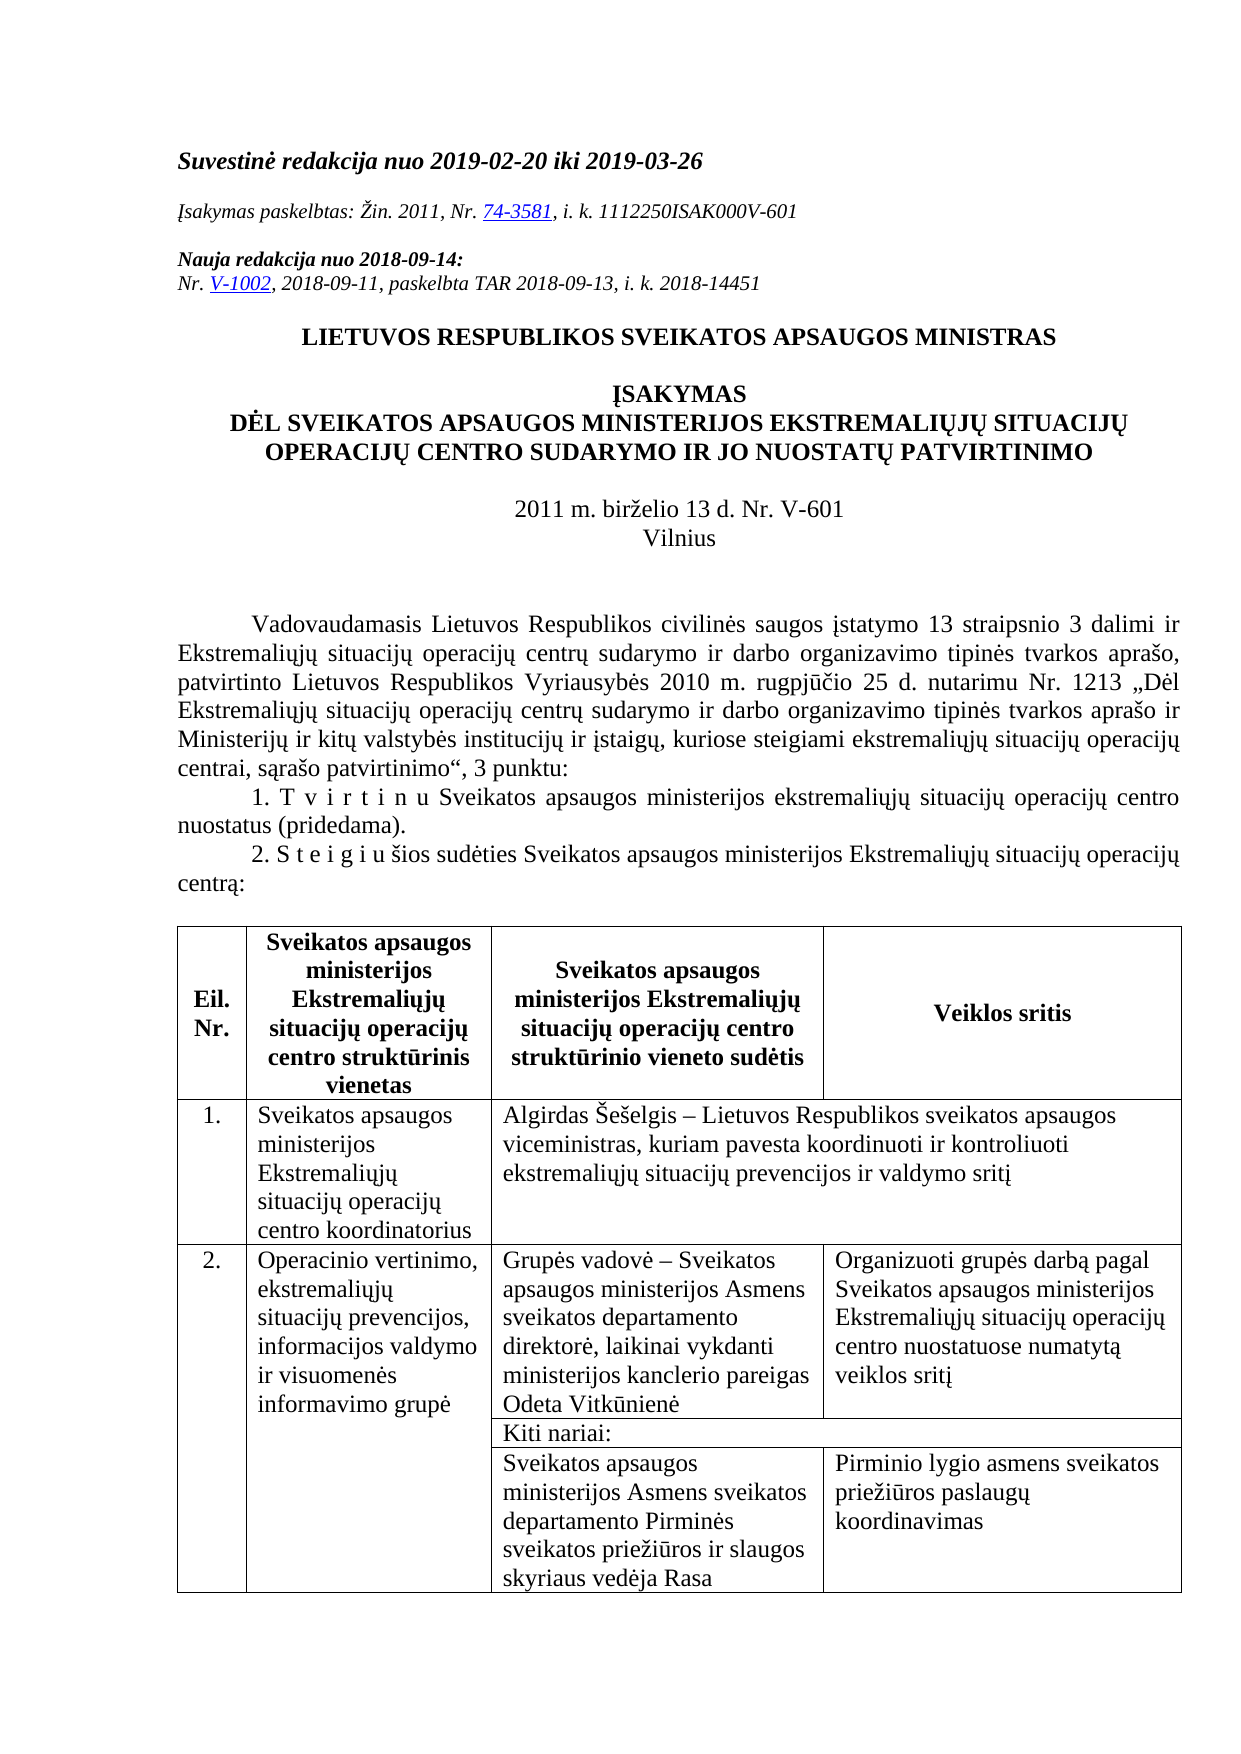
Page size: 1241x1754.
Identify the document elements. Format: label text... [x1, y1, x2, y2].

table_header Veiklos sritis [824, 927, 1181, 1099]
text 2011 m. birželio 13 d. Nr. V-601 [177, 494, 1181, 523]
text Vadovaudamasis Lietuvos Respublikos civilinės saugos įstatymo 13 straipsnio 3 dalimi ir Ekstremaliųjų situacijų operacijų centrų sudarymo ir darbo organizavimo tipinės tvarkos aprašo, patvirtinto Lietuvos Respublikos Vyriausybės 2010 m. rugpjūčio 25 d. nutarimu Nr. 1213 „Dėl Ekstremaliųjų situacijų operacijų centrų sudarymo ir darbo organizavimo tipinės tvarkos aprašo ir Ministerijų ir kitų valstybės institucijų ir įstaigų, kuriose steigiami ekstremaliųjų situacijų operacijų centrai, sąrašo patvirtinimo“, 3 punktu: [177, 609, 1181, 782]
text 1. T v i r t i n u Sveikatos apsaugos ministerijos ekstremaliųjų situacijų operacijų centro nuostatus (pridedama). [177, 782, 1181, 839]
table_cell Operacinio vertinimo, ekstremaliųjų situacijų prevencijos, informacijos valdymo ir visuomenės informavimo grupė [247, 1245, 491, 1592]
table_header Eil. Nr. [178, 927, 246, 1099]
table_cell 1. [178, 1100, 246, 1244]
text 2. S t e i g i u šios sudėties Sveikatos apsaugos ministerijos Ekstremaliųjų situacijų operacijų centrą: [177, 839, 1181, 897]
table_cell 2. [178, 1245, 246, 1592]
text Nauja redakcija nuo 2018-09-14: [177, 247, 1181, 271]
table_header Sveikatos apsaugos ministerijos Ekstremaliųjų situacijų operacijų centro struktūrinis vienetas [247, 927, 491, 1099]
table_cell Organizuoti grupės darbą pagal Sveikatos apsaugos ministerijos Ekstremaliųjų situacijų operacijų centro nuostatuose numatytą veiklos sritį [824, 1245, 1181, 1417]
text ĮSAKYMAS [177, 379, 1181, 408]
text DĖL SVEIKATOS APSAUGOS MINISTERIJOS EKSTREMALIŲJŲ SITUACIJŲ OPERACIJŲ CENTRO SUDARYMO IR JO NUOSTATŲ PATVIRTINIMO [177, 408, 1181, 466]
table_cell Pirminio lygio asmens sveikatos priežiūros paslaugų koordinavimas [824, 1448, 1181, 1592]
text Nr. V-1002, 2018-09-11, paskelbta TAR 2018-09-13, i. k. 2018-14451 [177, 271, 1181, 295]
text Suvestinė redakcija nuo 2019-02-20 iki 2019-03-26 [177, 146, 1181, 175]
text LIETUVOS RESPUBLIKOS SVEIKATOS APSAUGOS MINISTRAS [177, 322, 1181, 351]
table_cell Sveikatos apsaugos ministerijos Asmens sveikatos departamento Pirminės sveikatos priežiūros ir slaugos skyriaus vedėja Rasa [492, 1448, 823, 1592]
table_header Sveikatos apsaugos ministerijos Ekstremaliųjų situacijų operacijų centro struktūrinio vieneto sudėtis [492, 927, 823, 1099]
text Vilnius [177, 523, 1181, 552]
table_cell Sveikatos apsaugos ministerijos Ekstremaliųjų situacijų operacijų centro koordinatorius [247, 1100, 491, 1244]
table_cell Algirdas Šešelgis – Lietuvos Respublikos sveikatos apsaugos viceministras, kuriam pavesta koordinuoti ir kontroliuoti ekstremaliųjų situacijų prevencijos ir valdymo sritį [492, 1100, 1181, 1244]
text Įsakymas paskelbtas: Žin. 2011, Nr. 74-3581, i. k. 1112250ISAK000V-601 [177, 199, 1181, 223]
table_cell Kiti nariai: [492, 1419, 1181, 1447]
table_cell Grupės vadovė – Sveikatos apsaugos ministerijos Asmens sveikatos departamento direktorė, laikinai vykdanti ministerijos kanclerio pareigas Odeta Vitkūnienė [492, 1245, 823, 1417]
